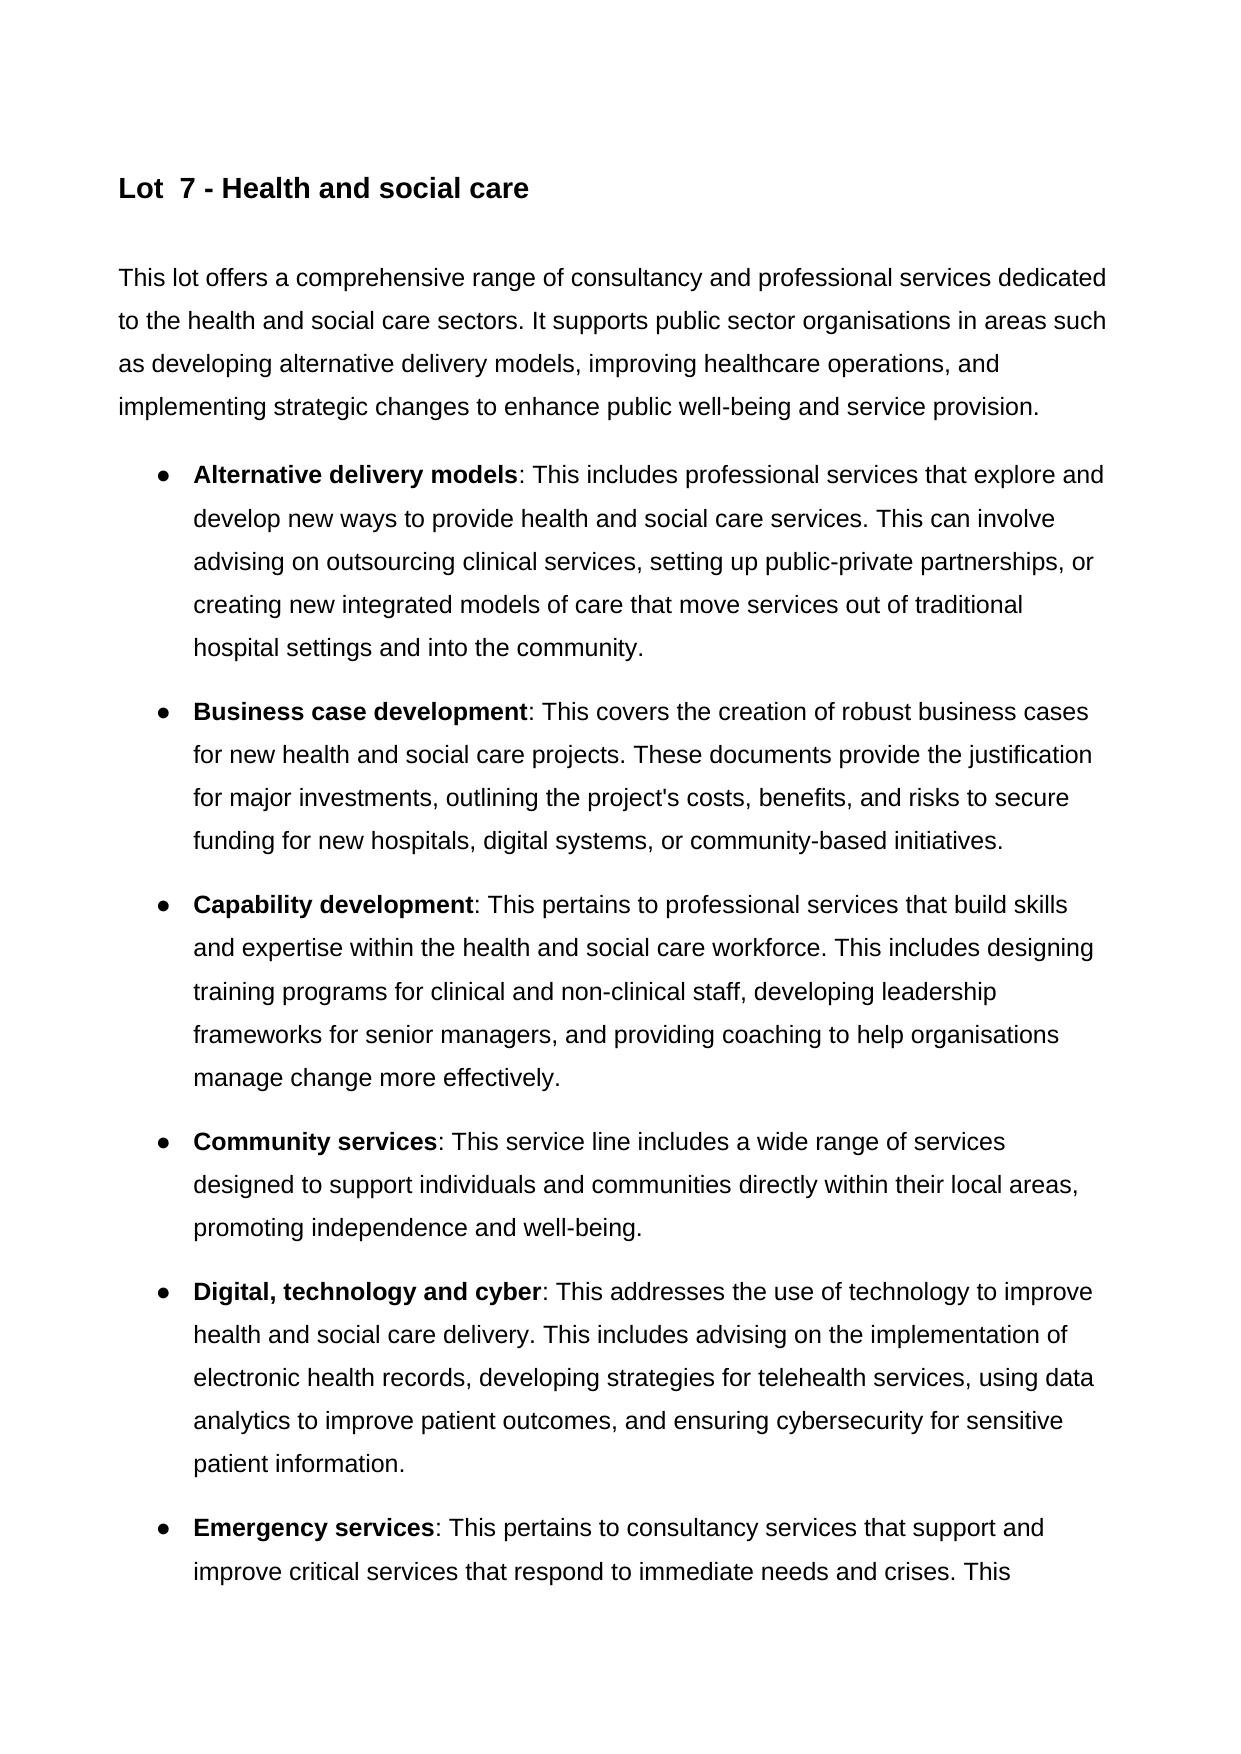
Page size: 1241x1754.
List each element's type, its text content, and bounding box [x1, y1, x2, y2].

list Business case development: This covers the creation of robust business cases for new health and social care projects. These documents provide the justification for major investments, outlining the project's costs, benefits, and risks to secure funding for new hospitals, digital systems, or community-based initiatives. [156, 697, 1109, 855]
list Emergency services: This pertains to consultancy services that support and improve critical services that respond to immediate needs and crises. This [156, 1513, 1109, 1585]
subtitle Lot 7 - Health and social care [118, 171, 1109, 204]
text This lot offers a comprehensive range of consultancy and professional services dedicated to the health and social care sectors. It supports public sector organisations in areas such as developing alternative delivery models, improving healthcare operations, and implementing strategic changes to enhance public well-being and service provision. [118, 263, 1109, 421]
list Community services: This service line includes a wide range of services designed to support individuals and communities directly within their local areas, promoting independence and well-being. [156, 1127, 1109, 1242]
list Alternative delivery models: This includes professional services that explore and develop new ways to provide health and social care services. This can involve advising on outsourcing clinical services, setting up public-private partnerships, or creating new integrated models of care that move services out of traditional hospital settings and into the community. [156, 460, 1109, 662]
list Digital, technology and cyber: This addresses the use of technology to improve health and social care delivery. This includes advising on the implementation of electronic health records, developing strategies for telehealth services, using data analytics to improve patient outcomes, and ensuring cybersecurity for sensitive patient information. [156, 1277, 1109, 1478]
list Capability development: This pertains to professional services that build skills and expertise within the health and social care workforce. This includes designing training programs for clinical and non-clinical staff, developing leadership frameworks for senior managers, and providing coaching to help organisations manage change more effectively. [156, 890, 1109, 1091]
